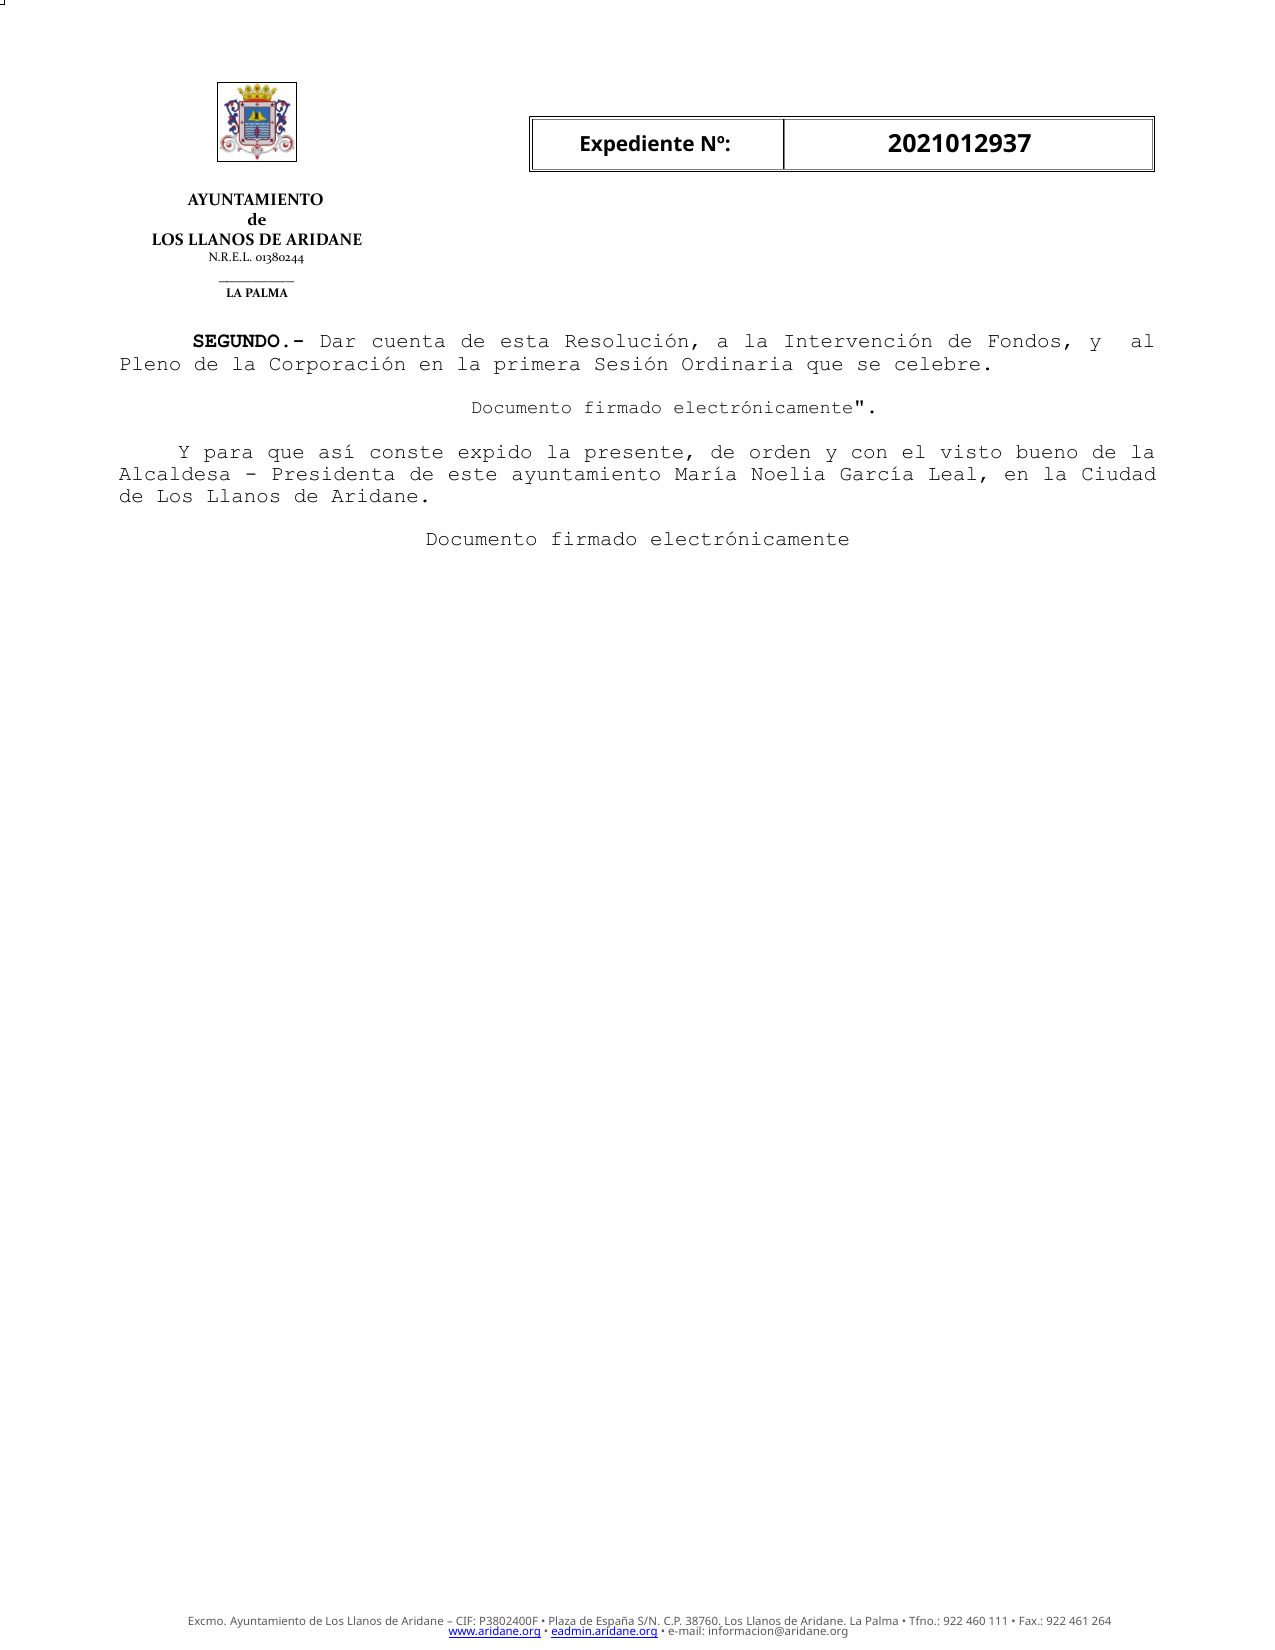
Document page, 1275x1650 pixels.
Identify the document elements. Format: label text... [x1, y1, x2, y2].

text Pleno de la Corporación en la primera Sesión Ordinaria que se celebre. [118, 352, 1180, 375]
text de [247, 212, 387, 228]
text Expediente Nº: [579, 131, 761, 156]
text Y para que así conste expido la presente, de orden y con el visto bueno de la [178, 439, 1181, 463]
text _ [219, 267, 226, 281]
text www.aridane.org • eadmin.aridane.org • e-mail: informacion@aridane.org [448, 1625, 851, 1638]
text LA PALMA [226, 287, 317, 300]
picture [218, 83, 296, 161]
text Documento firmado electrónicamente". [471, 395, 903, 419]
text Alcaldesa - Presidenta de este ayuntamiento María Noelia García Leal, en la Ciudad [118, 463, 1181, 485]
text Excmo. Ayuntamiento de Los Llanos de Aridane – CIF: P3802400F • Plaza de España S/N. C.P. 38760. Los Llanos de Aridane. La Palma • Tfno.: 922 460 111 • Fax.: 922 461 264 [188, 1614, 1112, 1628]
text AYUNTAMIENTO [188, 192, 387, 208]
picture [530, 117, 1154, 171]
text de Los Llanos de Aridane. [118, 485, 1181, 507]
text SEGUNDO.- Dar cuenta de esta Resolución, a la Intervención de Fondos, y al [192, 328, 1180, 352]
text Documento firmado electrónicamente [425, 527, 875, 551]
text 2021012937 [888, 128, 1072, 159]
text ________ [226, 267, 317, 284]
text N.R.E.L. 01380244 [208, 252, 327, 264]
text _ [317, 267, 327, 284]
text LOS LLANOS DE ARIDANE [151, 232, 387, 249]
